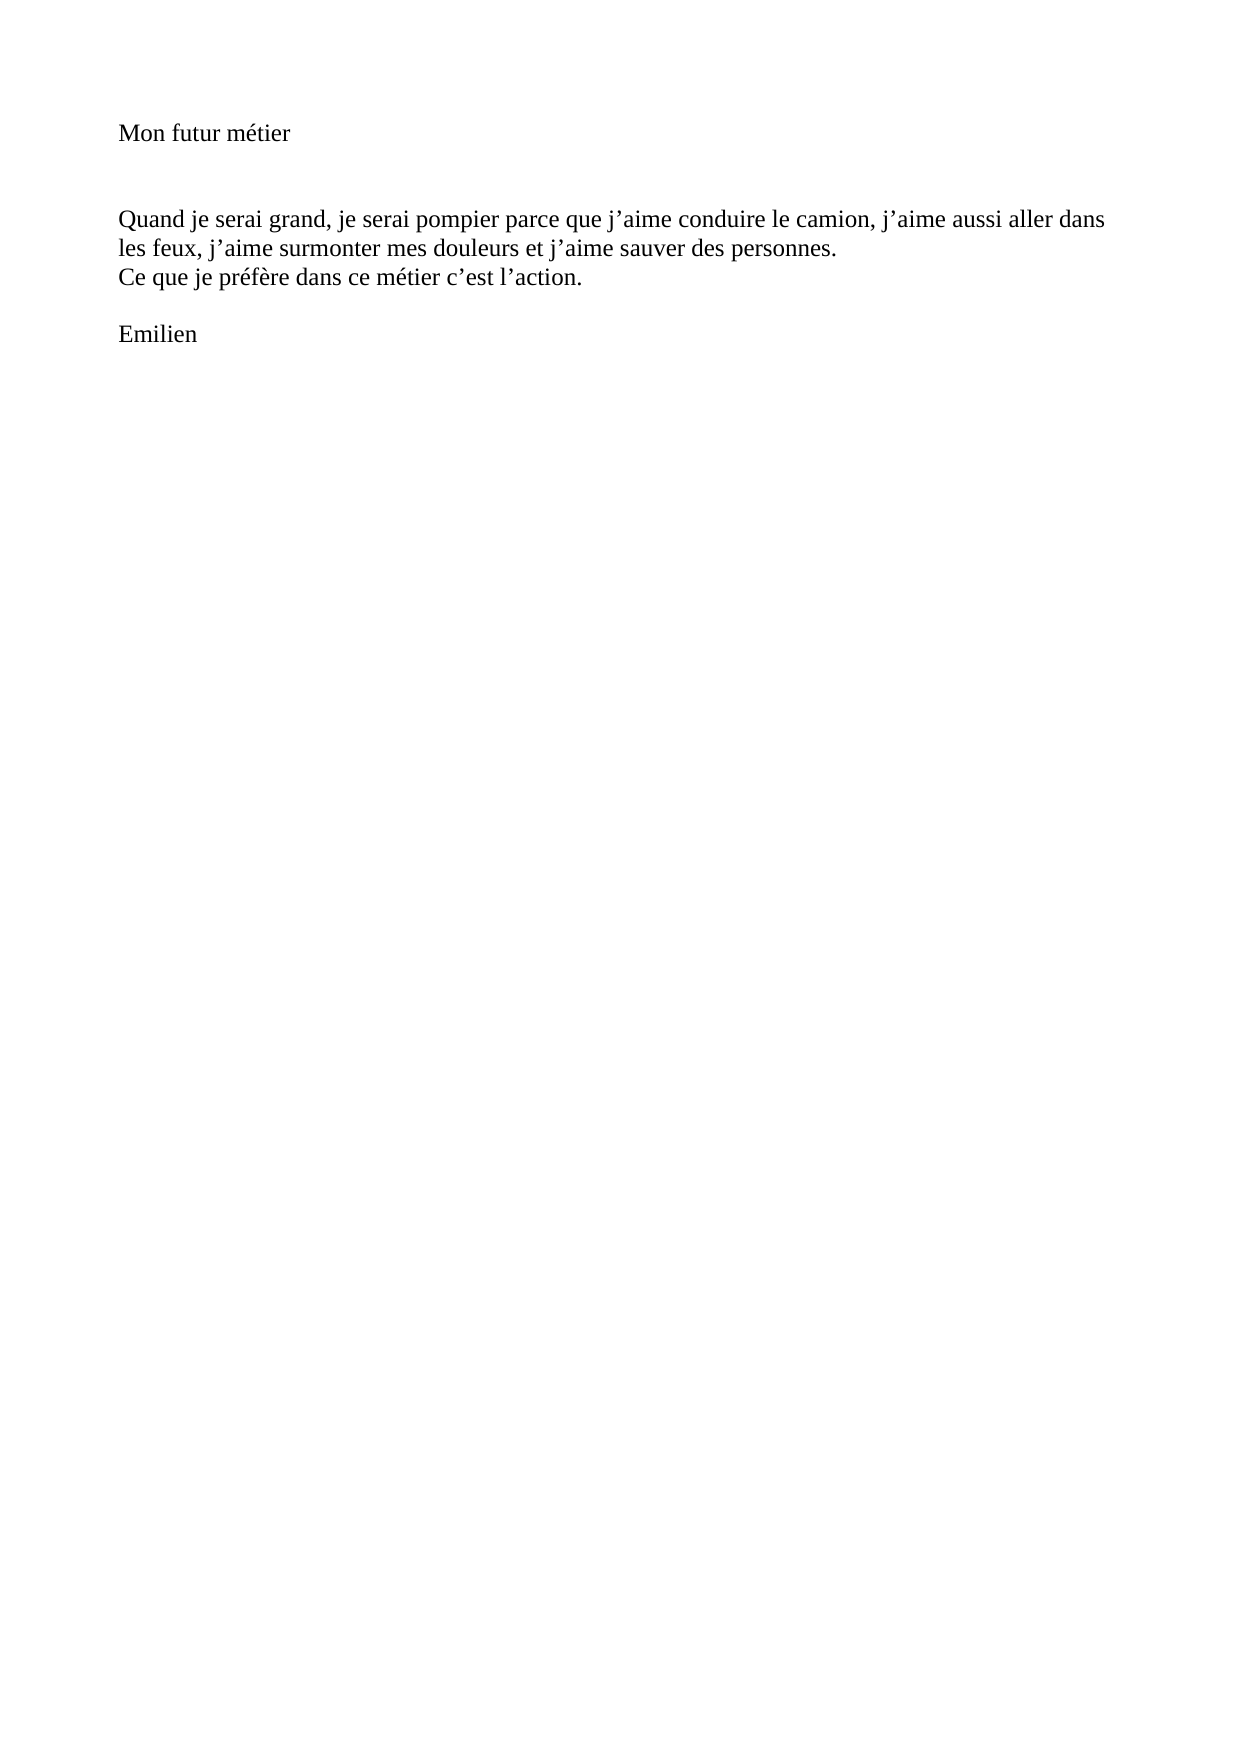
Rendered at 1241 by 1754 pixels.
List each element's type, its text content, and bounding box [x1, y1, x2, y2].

text Quand je serai grand, je serai pompier parce que j’aime conduire le camion, j’aime aussi aller dans les feux, j’aime surmonter mes douleurs et j’aime sauver des personnes. Ce que je préfère dans ce métier c’est l’action. Emilien [118, 147, 1122, 348]
text Mon futur métier [118, 118, 1122, 147]
